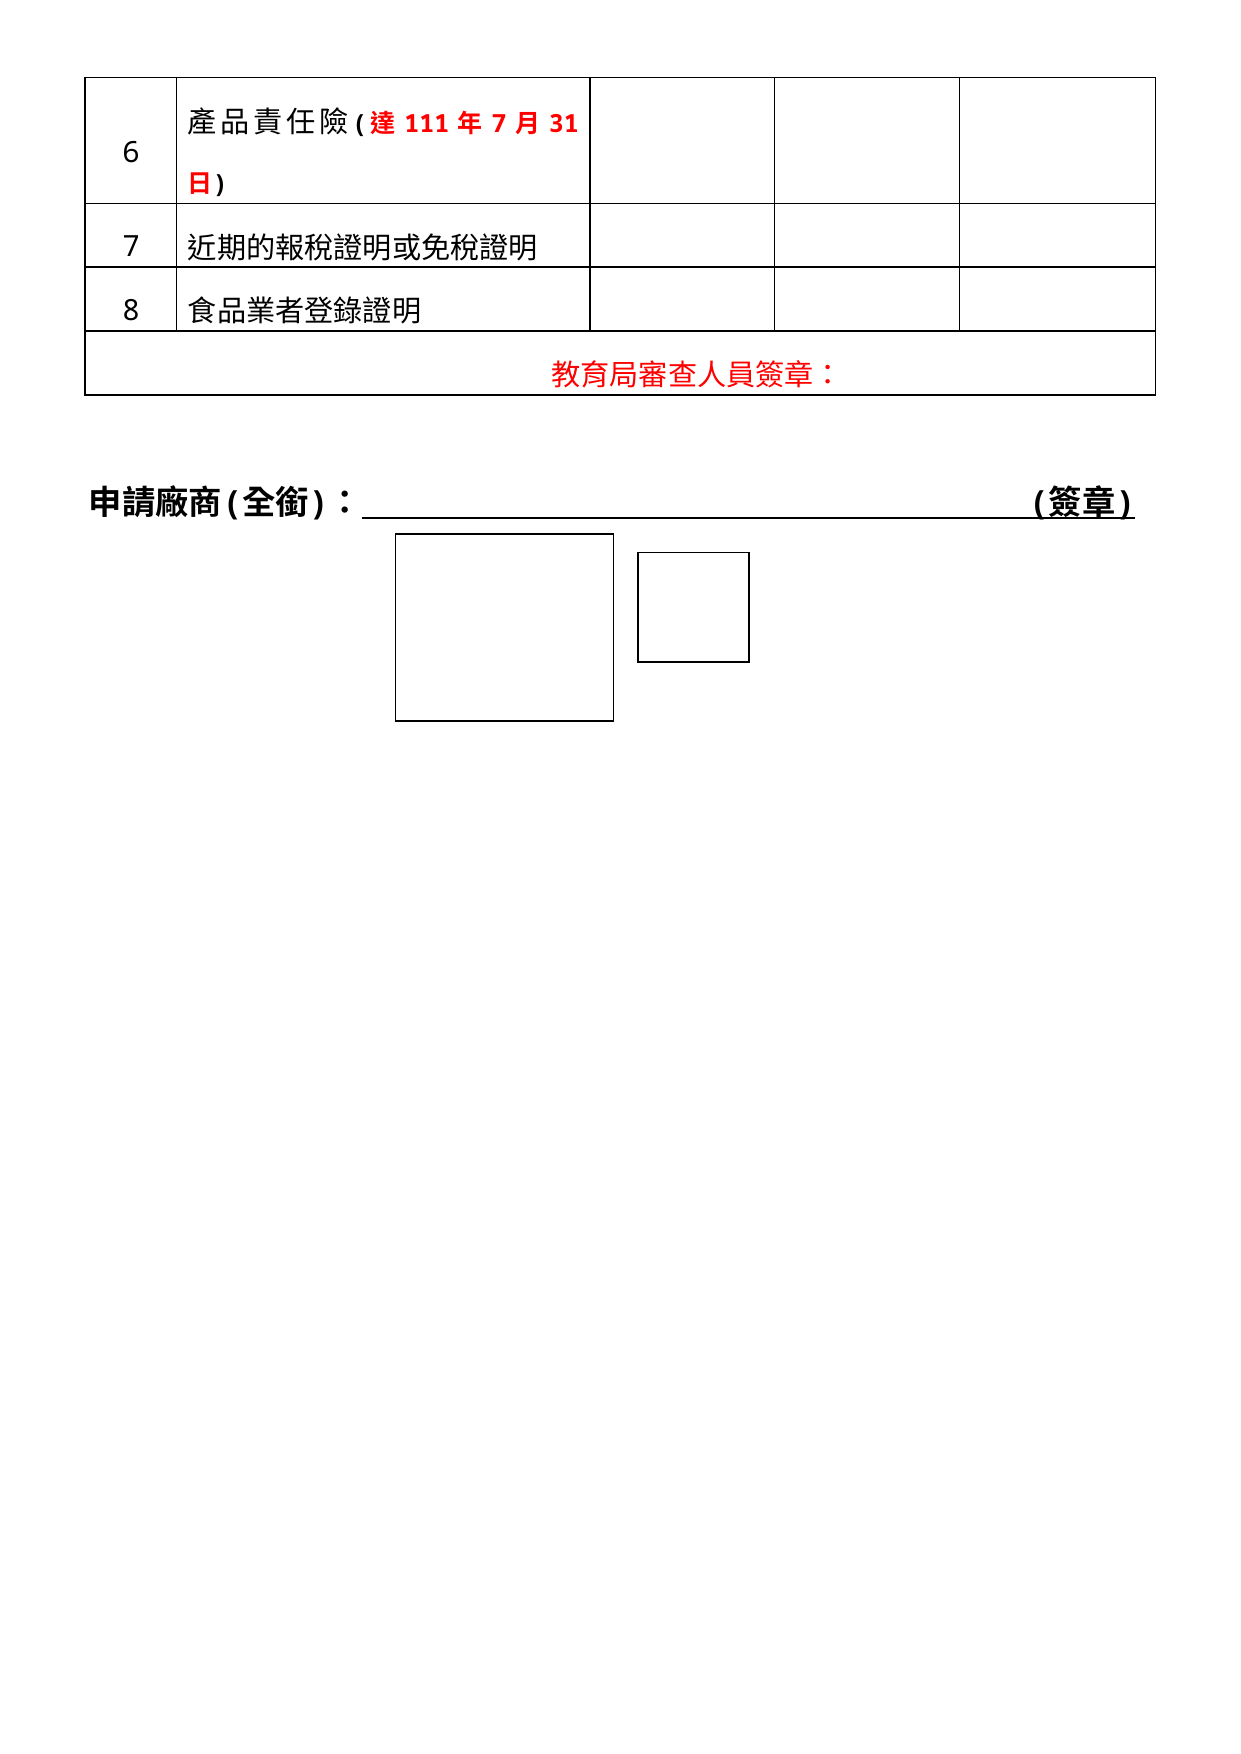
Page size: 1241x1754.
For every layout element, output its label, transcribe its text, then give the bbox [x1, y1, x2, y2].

table_cell 產品責任險(達111年7月31日) [177, 78, 589, 203]
table_cell [591, 204, 774, 266]
table_cell [960, 204, 1155, 266]
table_cell 6 [86, 78, 176, 203]
table_cell 食品業者登錄證明 [177, 268, 589, 330]
table_cell 近期的報稅證明或免稅證明 [177, 204, 589, 266]
table_cell 教育局審查人員簽章： [86, 332, 1155, 394]
table_cell [591, 268, 774, 330]
table_cell [775, 204, 959, 266]
table_cell [591, 78, 774, 203]
table_cell [960, 268, 1155, 330]
text 申請廠商(全銜)： (簽章) [89, 458, 1152, 521]
table_cell [775, 78, 959, 203]
table_cell [960, 78, 1155, 203]
table_cell [775, 268, 959, 330]
table_cell 8 [86, 268, 176, 330]
table_cell 7 [86, 204, 176, 266]
